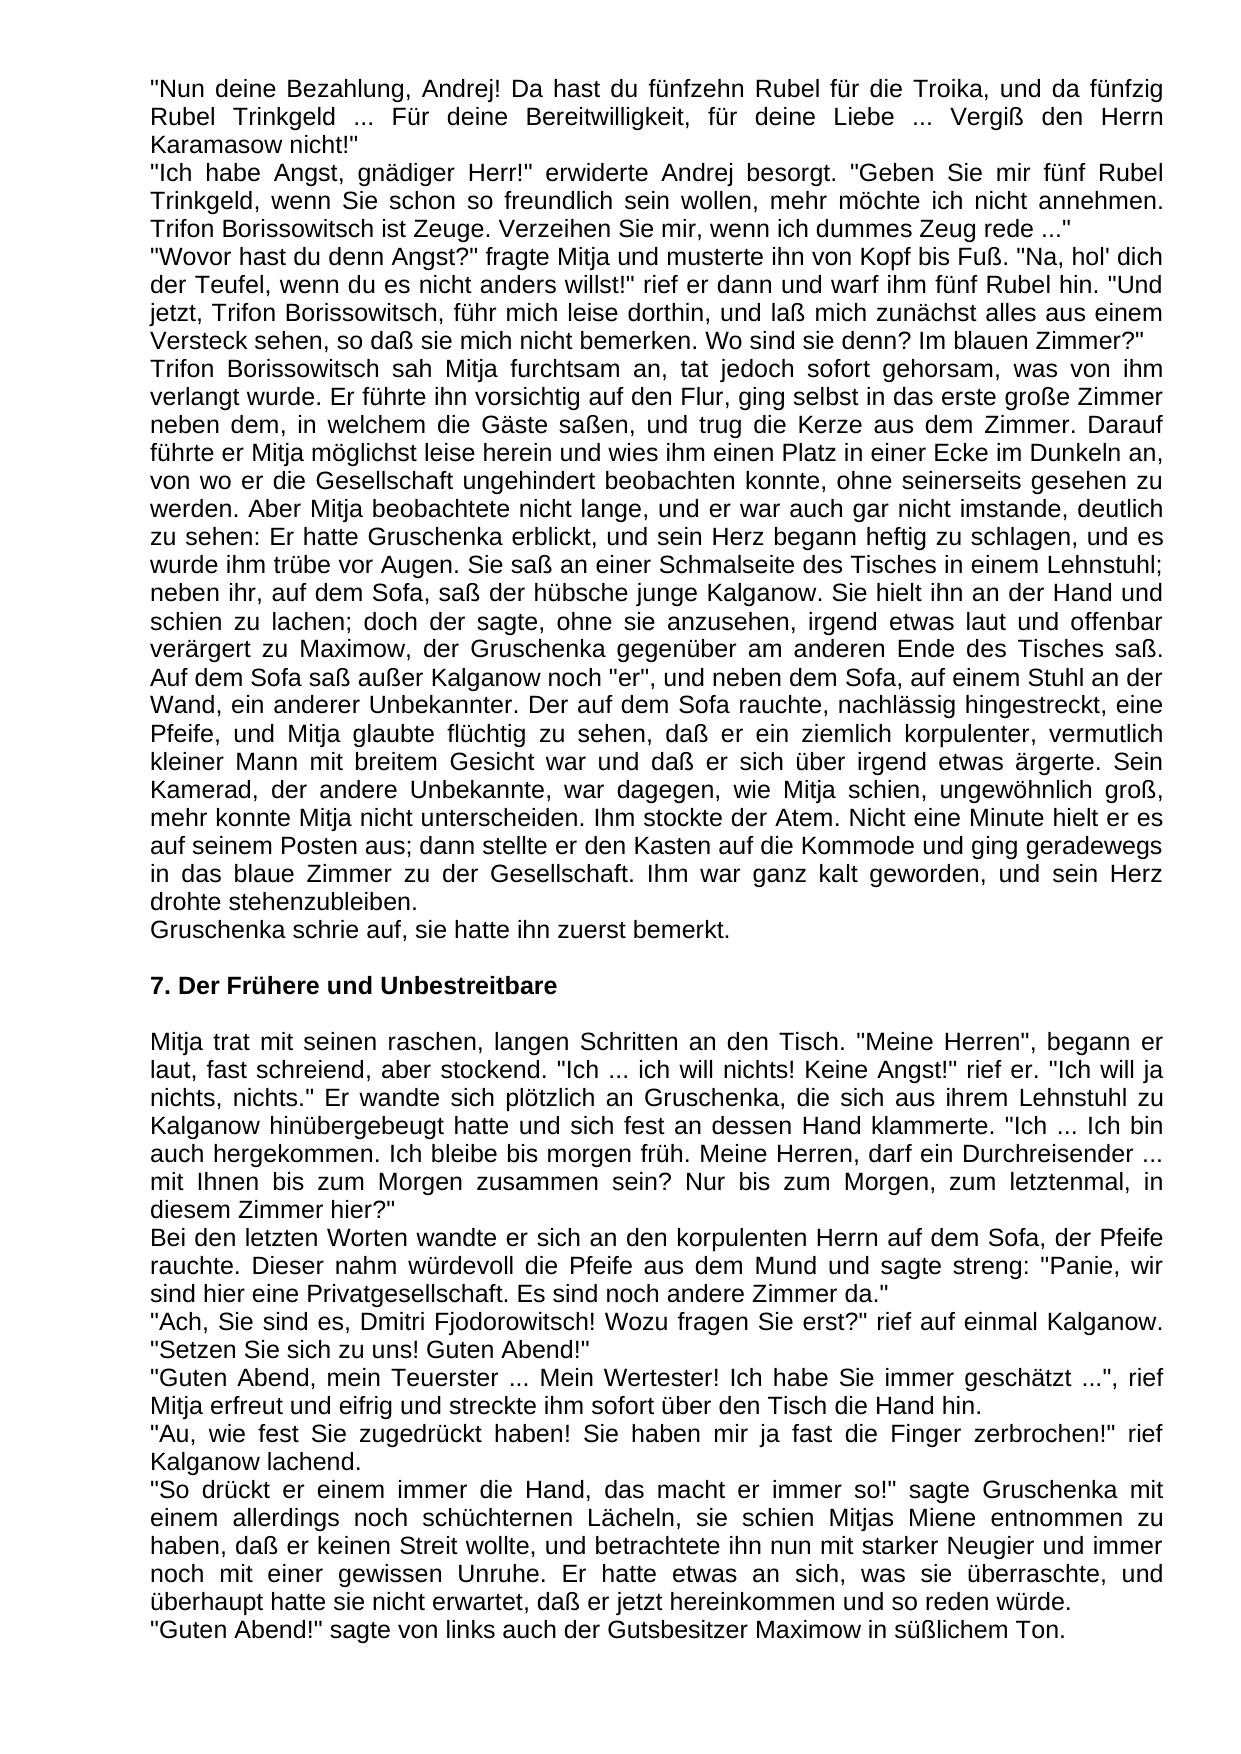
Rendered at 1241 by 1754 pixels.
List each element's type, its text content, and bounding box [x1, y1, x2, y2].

text 7. Der Frühere und Unbestreitbare [150, 972, 1166, 1000]
text "Wovor hast du denn Angst?" fragte Mitja und musterte ihn von Kopf bis Fuß. "Na, hol' dich der Teufel, wenn du es nicht anders willst!" rief er dann und warf ihm fünf Rubel hin. "Und jetzt, Trifon Borissowitsch, führ mich leise dorthin, und laß mich zunächst alles aus einem Versteck sehen, so daß sie mich nicht bemerken. Wo sind sie denn? Im blauen Zimmer?" [150, 243, 1166, 355]
text Mitja trat mit seinen raschen, langen Schritten an den Tisch. "Meine Herren", begann er laut, fast schreiend, aber stockend. "Ich ... ich will nichts! Keine Angst!" rief er. "Ich will ja nichts, nichts." Er wandte sich plötzlich an Gruschenka, die sich aus ihrem Lehnstuhl zu Kalganow hinübergebeugt hatte und sich fest an dessen Hand klammerte. "Ich ... Ich bin auch hergekommen. Ich bleibe bis morgen früh. Meine Herren, darf ein Durchreisender ... mit Ihnen bis zum Morgen zusammen sein? Nur bis zum Morgen, zum letztenmal, in diesem Zimmer hier?" [150, 1028, 1166, 1224]
text "Ach, Sie sind es, Dmitri Fjodorowitsch! Wozu fragen Sie erst?" rief auf einmal Kalganow. "Setzen Sie sich zu uns! Guten Abend!" [150, 1308, 1166, 1364]
text "Ich habe Angst, gnädiger Herr!" erwiderte Andrej besorgt. "Geben Sie mir fünf Rubel Trinkgeld, wenn Sie schon so freundlich sein wollen, mehr möchte ich nicht annehmen. Trifon Borissowitsch ist Zeuge. Verzeihen Sie mir, wenn ich dummes Zeug rede ..." [150, 159, 1166, 243]
text "Guten Abend!" sagte von links auch der Gutsbesitzer Maximow in süßlichem Ton. [150, 1616, 1166, 1644]
text Bei den letzten Worten wandte er sich an den korpulenten Herrn auf dem Sofa, der Pfeife rauchte. Dieser nahm würdevoll die Pfeife aus dem Mund und sagte streng: "Panie, wir sind hier eine Privatgesellschaft. Es sind noch andere Zimmer da." [150, 1224, 1166, 1308]
text "Nun deine Bezahlung, Andrej! Da hast du fünfzehn Rubel für die Troika, und da fünfzig Rubel Trinkgeld ... Für deine Bereitwilligkeit, für deine Liebe ... Vergiß den Herrn Karamasow nicht!" [150, 75, 1166, 159]
text Gruschenka schrie auf, sie hatte ihn zuerst bemerkt. [150, 916, 1166, 944]
text Trifon Borissowitsch sah Mitja furchtsam an, tat jedoch sofort gehorsam, was von ihm verlangt wurde. Er führte ihn vorsichtig auf den Flur, ging selbst in das erste große Zimmer neben dem, in welchem die Gäste saßen, und trug die Kerze aus dem Zimmer. Darauf führte er Mitja möglichst leise herein und wies ihm einen Platz in einer Ecke im Dunkeln an, von wo er die Gesellschaft ungehindert beobachten konnte, ohne seinerseits gesehen zu werden. Aber Mitja beobachtete nicht lange, und er war auch gar nicht imstande, deutlich zu sehen: Er hatte Gruschenka erblickt, und sein Herz begann heftig zu schlagen, und es wurde ihm trübe vor Augen. Sie saß an einer Schmalseite des Tisches in einem Lehnstuhl; neben ihr, auf dem Sofa, saß der hübsche junge Kalganow. Sie hielt ihn an der Hand und schien zu lachen; doch der sagte, ohne sie anzusehen, irgend etwas laut und offenbar verärgert zu Maximow, der Gruschenka gegenüber am anderen Ende des Tisches saß. Auf dem Sofa saß außer Kalganow noch "er", und neben dem Sofa, auf einem Stuhl an der Wand, ein anderer Unbekannter. Der auf dem Sofa rauchte, nachlässig hingestreckt, eine Pfeife, und Mitja glaubte flüchtig zu sehen, daß er ein ziemlich korpulenter, vermutlich kleiner Mann mit breitem Gesicht war und daß er sich über irgend etwas ärgerte. Sein Kamerad, der andere Unbekannte, war dagegen, wie Mitja schien, ungewöhnlich groß, mehr konnte Mitja nicht unterscheiden. Ihm stockte der Atem. Nicht eine Minute hielt er es auf seinem Posten aus; dann stellte er den Kasten auf die Kommode und ging geradewegs in das blaue Zimmer zu der Gesellschaft. Ihm war ganz kalt geworden, und sein Herz drohte stehenzubleiben. [150, 355, 1166, 916]
text "Au, wie fest Sie zugedrückt haben! Sie haben mir ja fast die Finger zerbrochen!" rief Kalganow lachend. [150, 1420, 1166, 1476]
text "Guten Abend, mein Teuerster ... Mein Wertester! Ich habe Sie immer geschätzt ...", rief Mitja erfreut und eifrig und streckte ihm sofort über den Tisch die Hand hin. [150, 1364, 1166, 1420]
text "So drückt er einem immer die Hand, das macht er immer so!" sagte Gruschenka mit einem allerdings noch schüchternen Lächeln, sie schien Mitjas Miene entnommen zu haben, daß er keinen Streit wollte, und betrachtete ihn nun mit starker Neugier und immer noch mit einer gewissen Unruhe. Er hatte etwas an sich, was sie überraschte, und überhaupt hatte sie nicht erwartet, daß er jetzt hereinkommen und so reden würde. [150, 1476, 1166, 1616]
